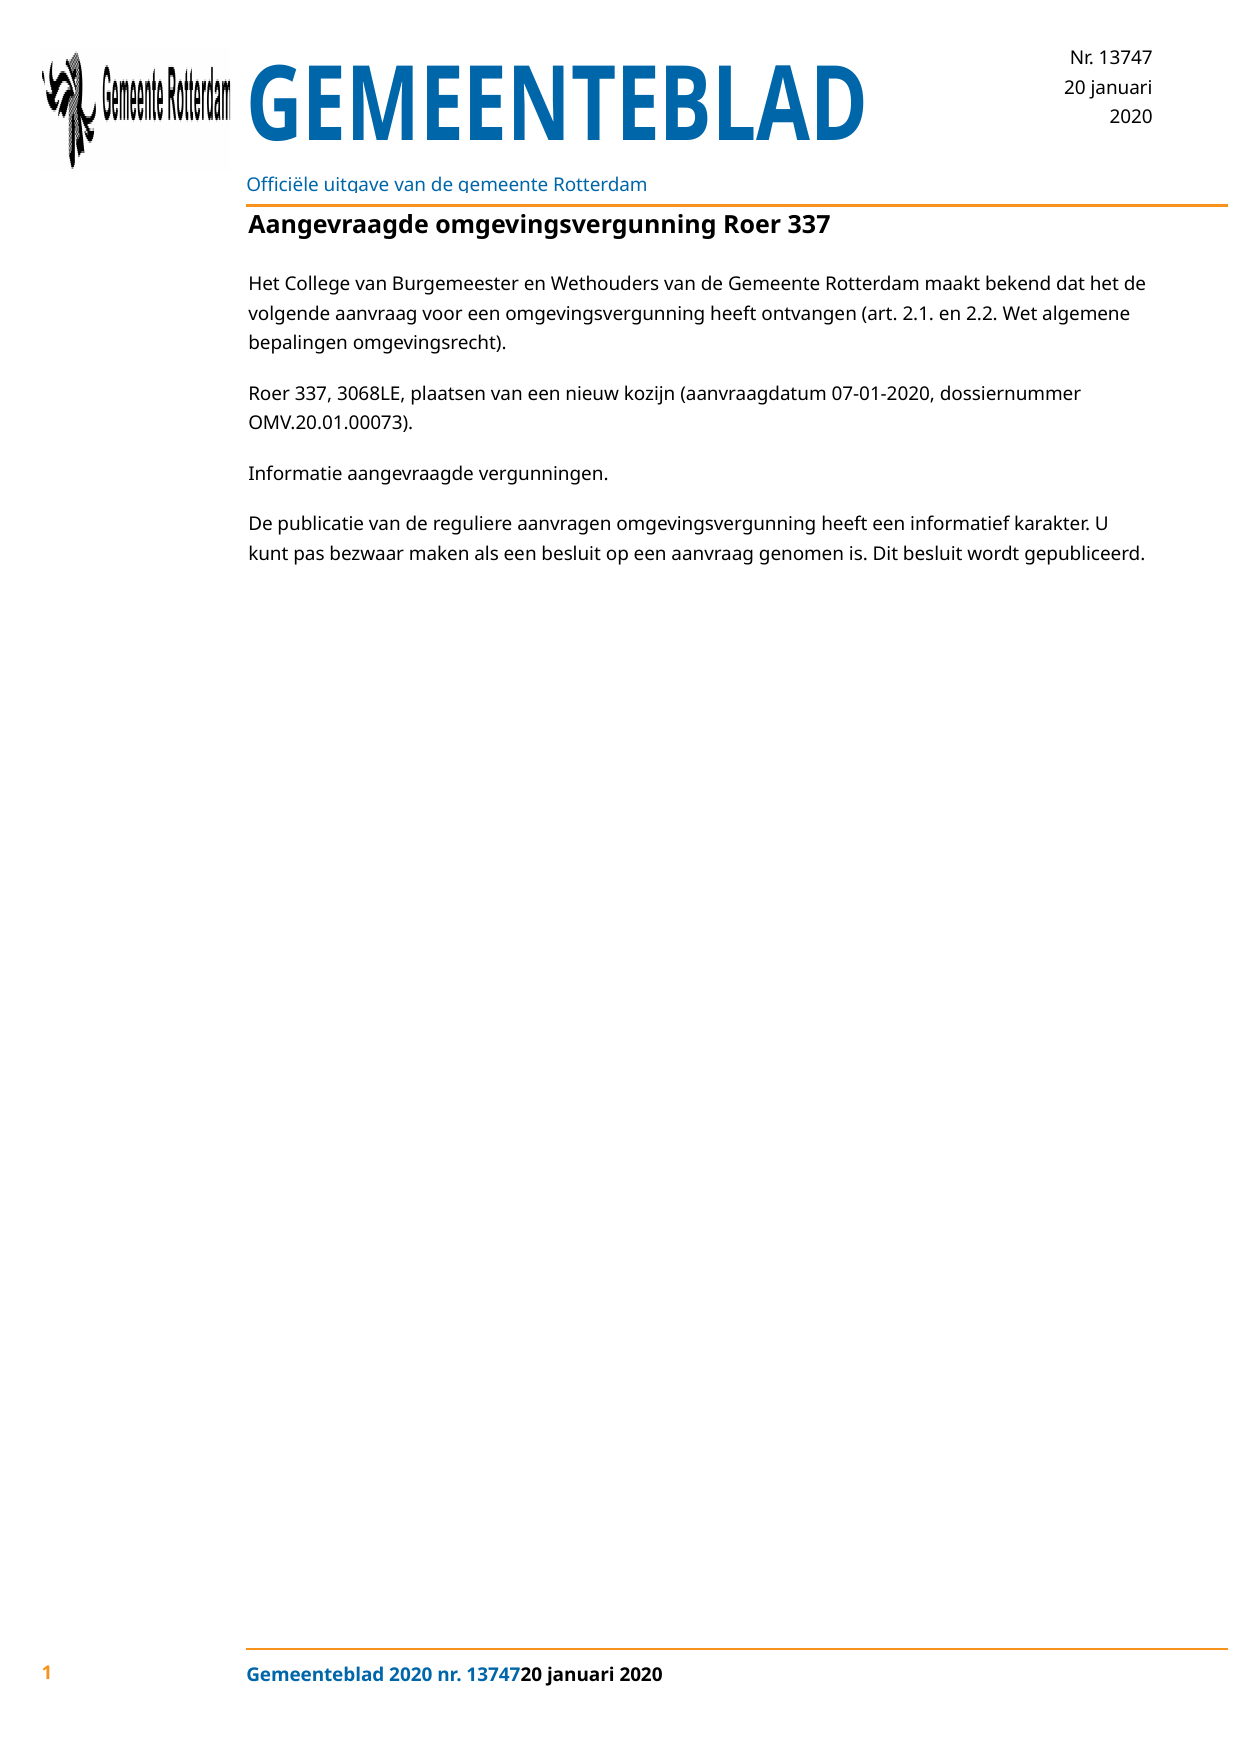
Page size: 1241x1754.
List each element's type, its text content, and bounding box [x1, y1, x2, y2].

picture [41, 47, 231, 172]
text Informatie aangevraagde vergunningen. [248, 460, 1152, 486]
text Aangevraagde omgevingsvergunning Roer 337 [248, 207, 1152, 241]
text Het College van Burgemeester en Wethouders van de Gemeente Rotterdam maakt bekend dat het de volgende aanvraag voor een omgevingsvergunning heeft ontvangen (art. 2.1. en 2.2. Wet algemene bepalingen omgevingsrecht). [248, 270, 1152, 355]
text De publicatie van de reguliere aanvragen omgevingsvergunning heeft een informatief karakter. U kunt pas bezwaar maken als een besluit op een aanvraag genomen is. Dit besluit wordt gepubliceerd. [248, 510, 1152, 566]
text Roer 337, 3068LE, plaatsen van een nieuw kozijn (aanvraagdatum 07-01-2020, dossiernummer OMV.20.01.00073). [248, 380, 1152, 435]
